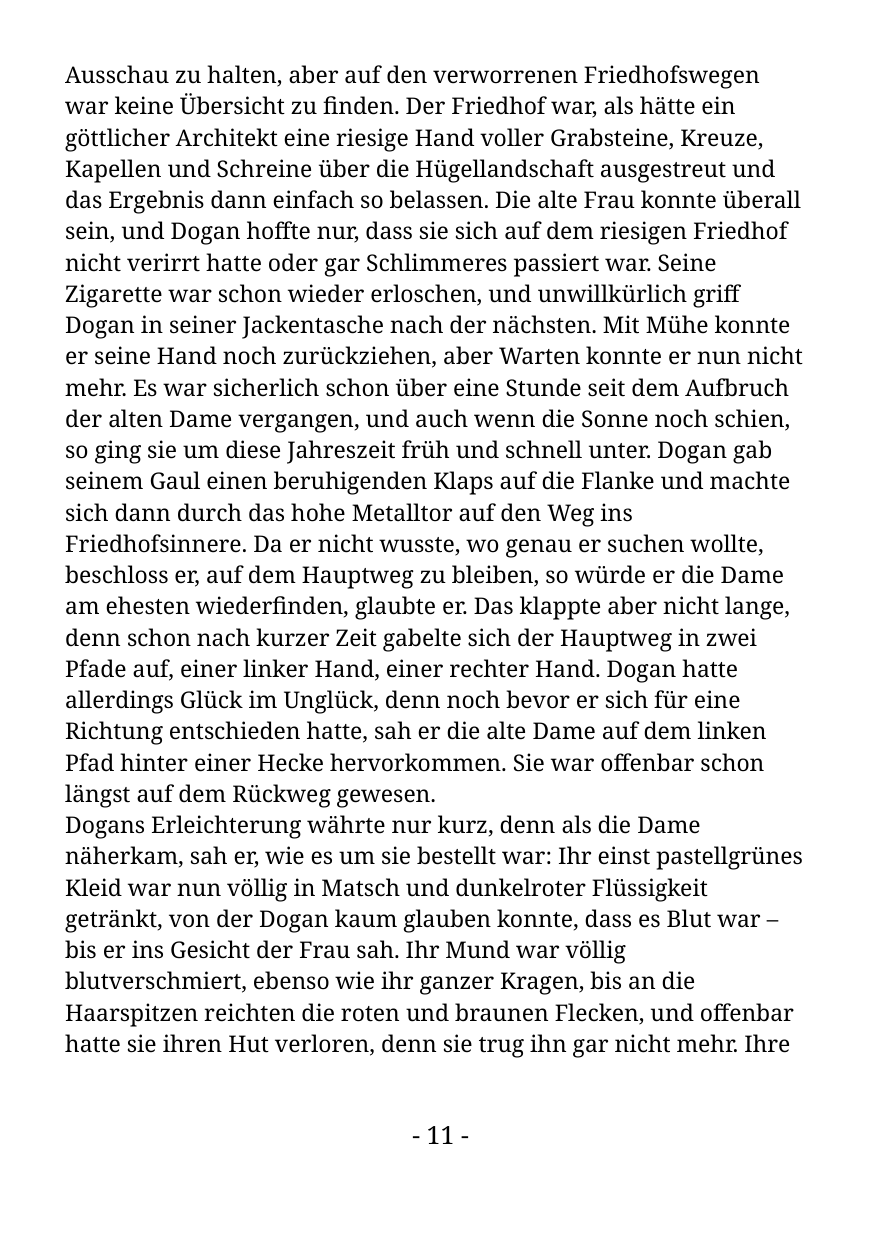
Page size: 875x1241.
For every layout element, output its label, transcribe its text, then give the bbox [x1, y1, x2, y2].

text Ausschau zu halten, aber auf den verworrenen Friedhofswegen war keine Übersicht zu finden. Der Friedhof war, als hätte ein göttlicher Architekt eine riesige Hand voller Grabsteine, Kreuze, Kapellen und Schreine über die Hügellandschaft ausgestreut und das Ergebnis dann einfach so belassen. Die alte Frau konnte überall sein, und Dogan hoffte nur, dass sie sich auf dem riesigen Friedhof nicht verirrt hatte oder gar Schlimmeres passiert war. Seine Zigarette war schon wieder erloschen, und unwillkürlich griff Dogan in seiner Jackentasche nach der nächsten. Mit Mühe konnte er seine Hand noch zurückziehen, aber Warten konnte er nun nicht mehr. Es war sicherlich schon über eine Stunde seit dem Aufbruch der alten Dame vergangen, und auch wenn die Sonne noch schien, so ging sie um diese Jahreszeit früh und schnell unter. Dogan gab seinem Gaul einen beruhigenden Klaps auf die Flanke und machte sich dann durch das hohe Metalltor auf den Weg ins Friedhofsinnere. Da er nicht wusste, wo genau er suchen wollte, beschloss er, auf dem Hauptweg zu bleiben, so würde er die Dame am ehesten wiederfinden, glaubte er. Das klappte aber nicht lange, denn schon nach kurzer Zeit gabelte sich der Hauptweg in zwei Pfade auf, einer linker Hand, einer rechter Hand. Dogan hatte allerdings Glück im Unglück, denn noch bevor er sich für eine Richtung entschieden hatte, sah er die alte Dame auf dem linken Pfad hinter einer Hecke hervorkommen. Sie war offenbar schon längst auf dem Rückweg gewesen. [65, 59, 809, 809]
text Dogans Erleichterung währte nur kurz, denn als die Dame näherkam, sah er, wie es um sie bestellt war: Ihr einst pastellgrünes Kleid war nun völlig in Matsch und dunkelroter Flüssigkeit getränkt, von der Dogan kaum glauben konnte, dass es Blut war – bis er ins Gesicht der Frau sah. Ihr Mund war völlig blutverschmiert, ebenso wie ihr ganzer Kragen, bis an die Haarspitzen reichten die roten und braunen Flecken, und offenbar hatte sie ihren Hut verloren, denn sie trug ihn gar nicht mehr. Ihre [65, 809, 809, 1059]
